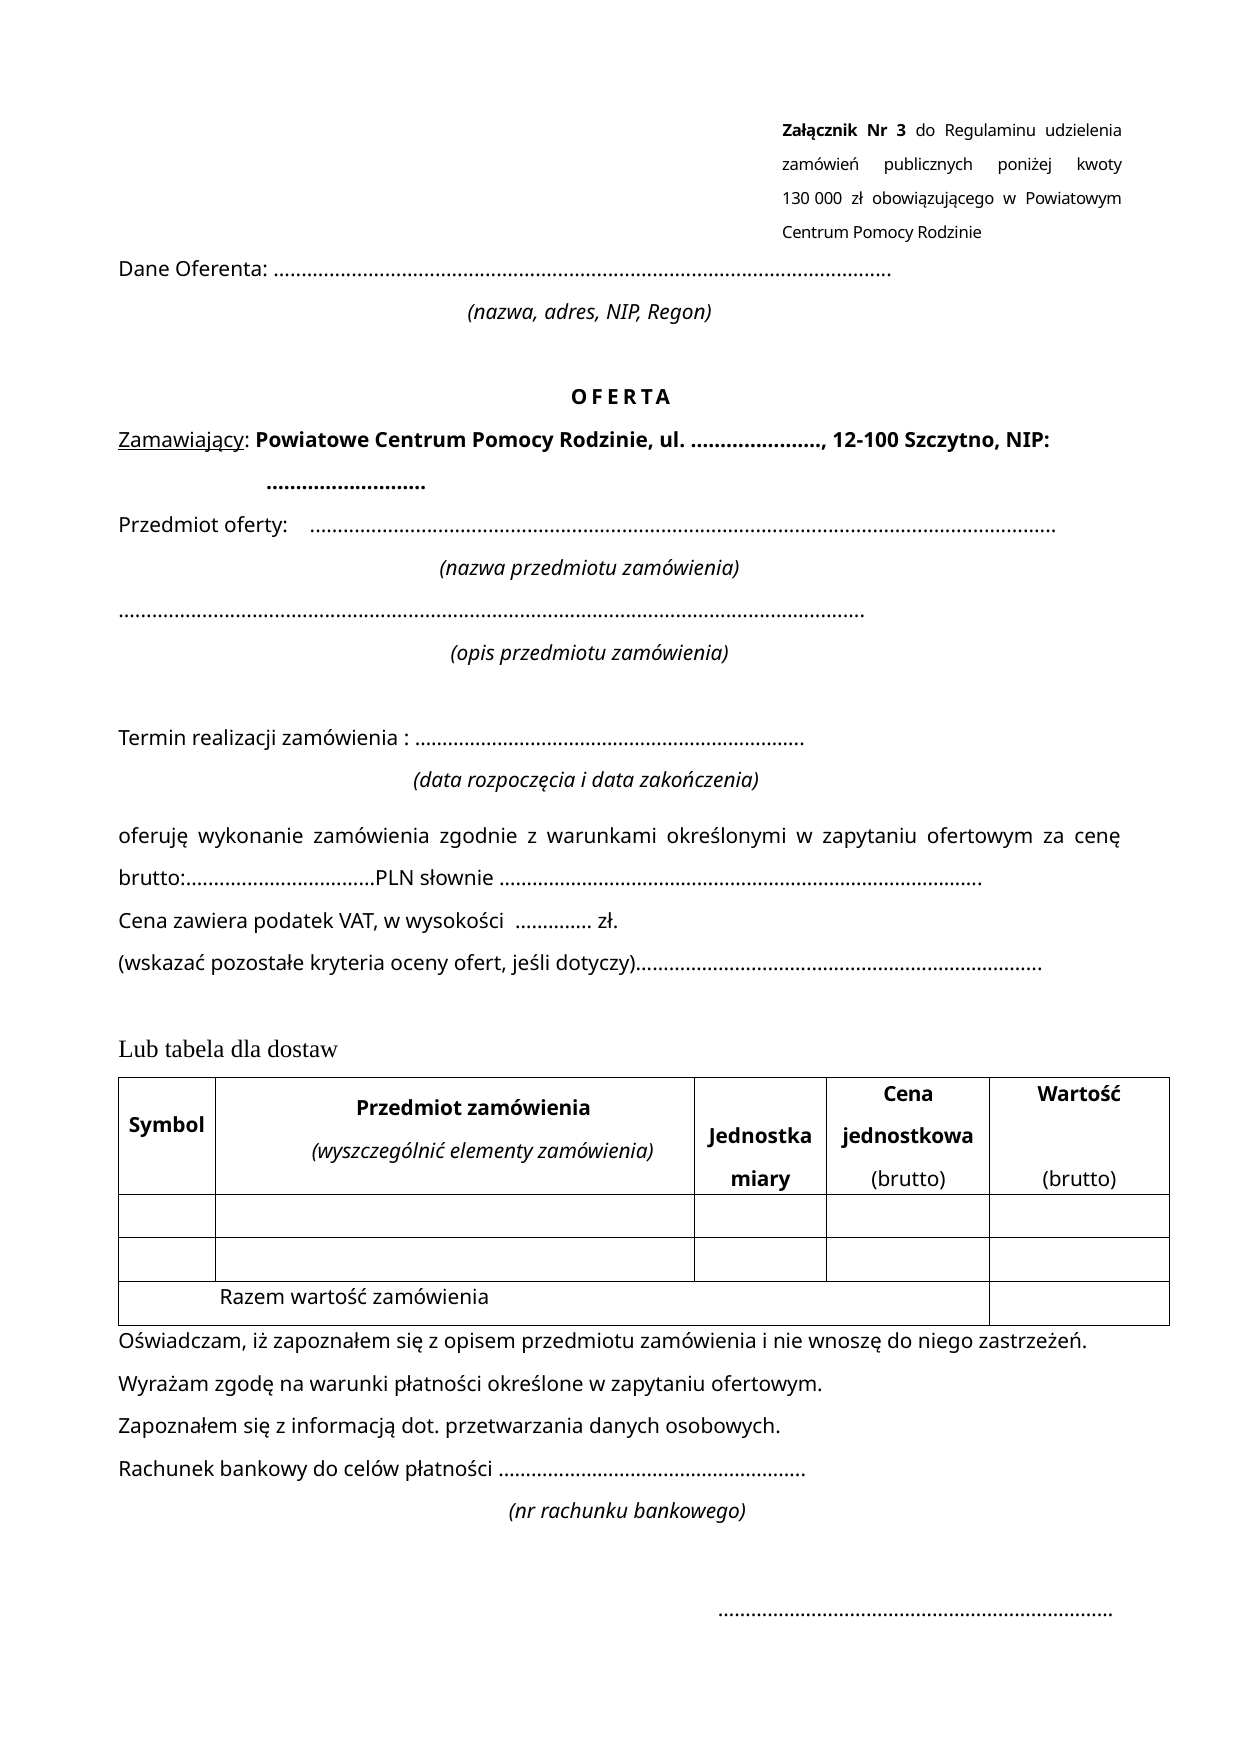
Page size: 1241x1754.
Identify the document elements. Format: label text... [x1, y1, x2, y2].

table_cell [694, 1282, 827, 1325]
table_header Wartość (brutto) [990, 1078, 1169, 1194]
text (nazwa przedmiotu zamówienia) [118, 553, 1122, 581]
text Przedmiot oferty: ...................................................................................................................................... [118, 510, 1122, 538]
table_cell [990, 1195, 1169, 1237]
text Zapoznałem się z informacją dot. przetwarzania danych osobowych. [118, 1411, 1122, 1440]
text OFERTA [118, 382, 1122, 411]
table_header Cena jednostkowa (brutto) [827, 1078, 989, 1194]
text Cena zawiera podatek VAT, w wysokości ………….. zł. [118, 906, 1122, 934]
table_cell [119, 1195, 215, 1237]
table_cell [827, 1238, 989, 1281]
text Wyrażam zgodę na warunki płatności określone w zapytaniu ofertowym. [118, 1369, 1122, 1397]
text (data rozpoczęcia i data zakończenia) [339, 766, 1122, 794]
text (nr rachunku bankowego) [413, 1497, 1122, 1525]
table_cell [216, 1238, 694, 1281]
table_header Jednostka miary [695, 1078, 826, 1194]
table_cell [695, 1238, 826, 1281]
text Dane Oferenta: ............................................................................................................... [118, 254, 1122, 283]
text Oświadczam, iż zapoznałem się z opisem przedmiotu zamówienia i nie wnoszę do niego zastrzeżeń. [118, 1326, 1122, 1354]
text Termin realizacji zamówienia : …………………………………………………………….. [118, 723, 1122, 751]
table_cell [827, 1282, 989, 1325]
text Lub tabela dla dostaw [118, 1034, 1122, 1062]
table_cell [990, 1282, 1169, 1325]
text ...................................................................................................................................... [118, 595, 1122, 624]
text (opis przedmiotu zamówienia) [118, 638, 1122, 666]
table_cell Razem wartość zamówienia [215, 1282, 694, 1325]
text Zamawiający: Powiatowe Centrum Pomocy Rodzinie, ul. …………………., 12‑100 Szczytno, NIP:……………………… [118, 425, 1122, 496]
text ……………………………………………………………… [709, 1594, 1122, 1623]
table_cell [216, 1195, 694, 1237]
table_cell [119, 1282, 215, 1325]
text (wskazać pozostałe kryteria oceny ofert, jeśli dotyczy)…………………………..…………………………………... [118, 948, 1122, 977]
table_header Przedmiot zamówienia (wyszczególnić elementy zamówienia) [216, 1078, 694, 1194]
text (nazwa, adres, NIP, Regon) [118, 297, 1122, 325]
subtitle Załącznik Nr 3 do Regulaminu udzielenia zamówień publicznych poniżej kwoty 130 000 zł obowiązującego w Powiatowym Centrum Pomocy Rodzinie [782, 118, 1122, 243]
text Rachunek bankowy do celów płatności ……………………………………………….. [118, 1454, 1122, 1482]
table_header Symbol [119, 1078, 215, 1194]
table_cell [827, 1195, 989, 1237]
text oferuję wykonanie zamówienia zgodnie z warunkami określonymi w zapytaniu ofertowym za cenę brutto:..................................PLN słownie ……………………………………………………………………………. [118, 821, 1122, 892]
table_cell [695, 1195, 826, 1237]
table_cell [119, 1238, 215, 1281]
table_cell [990, 1238, 1169, 1281]
